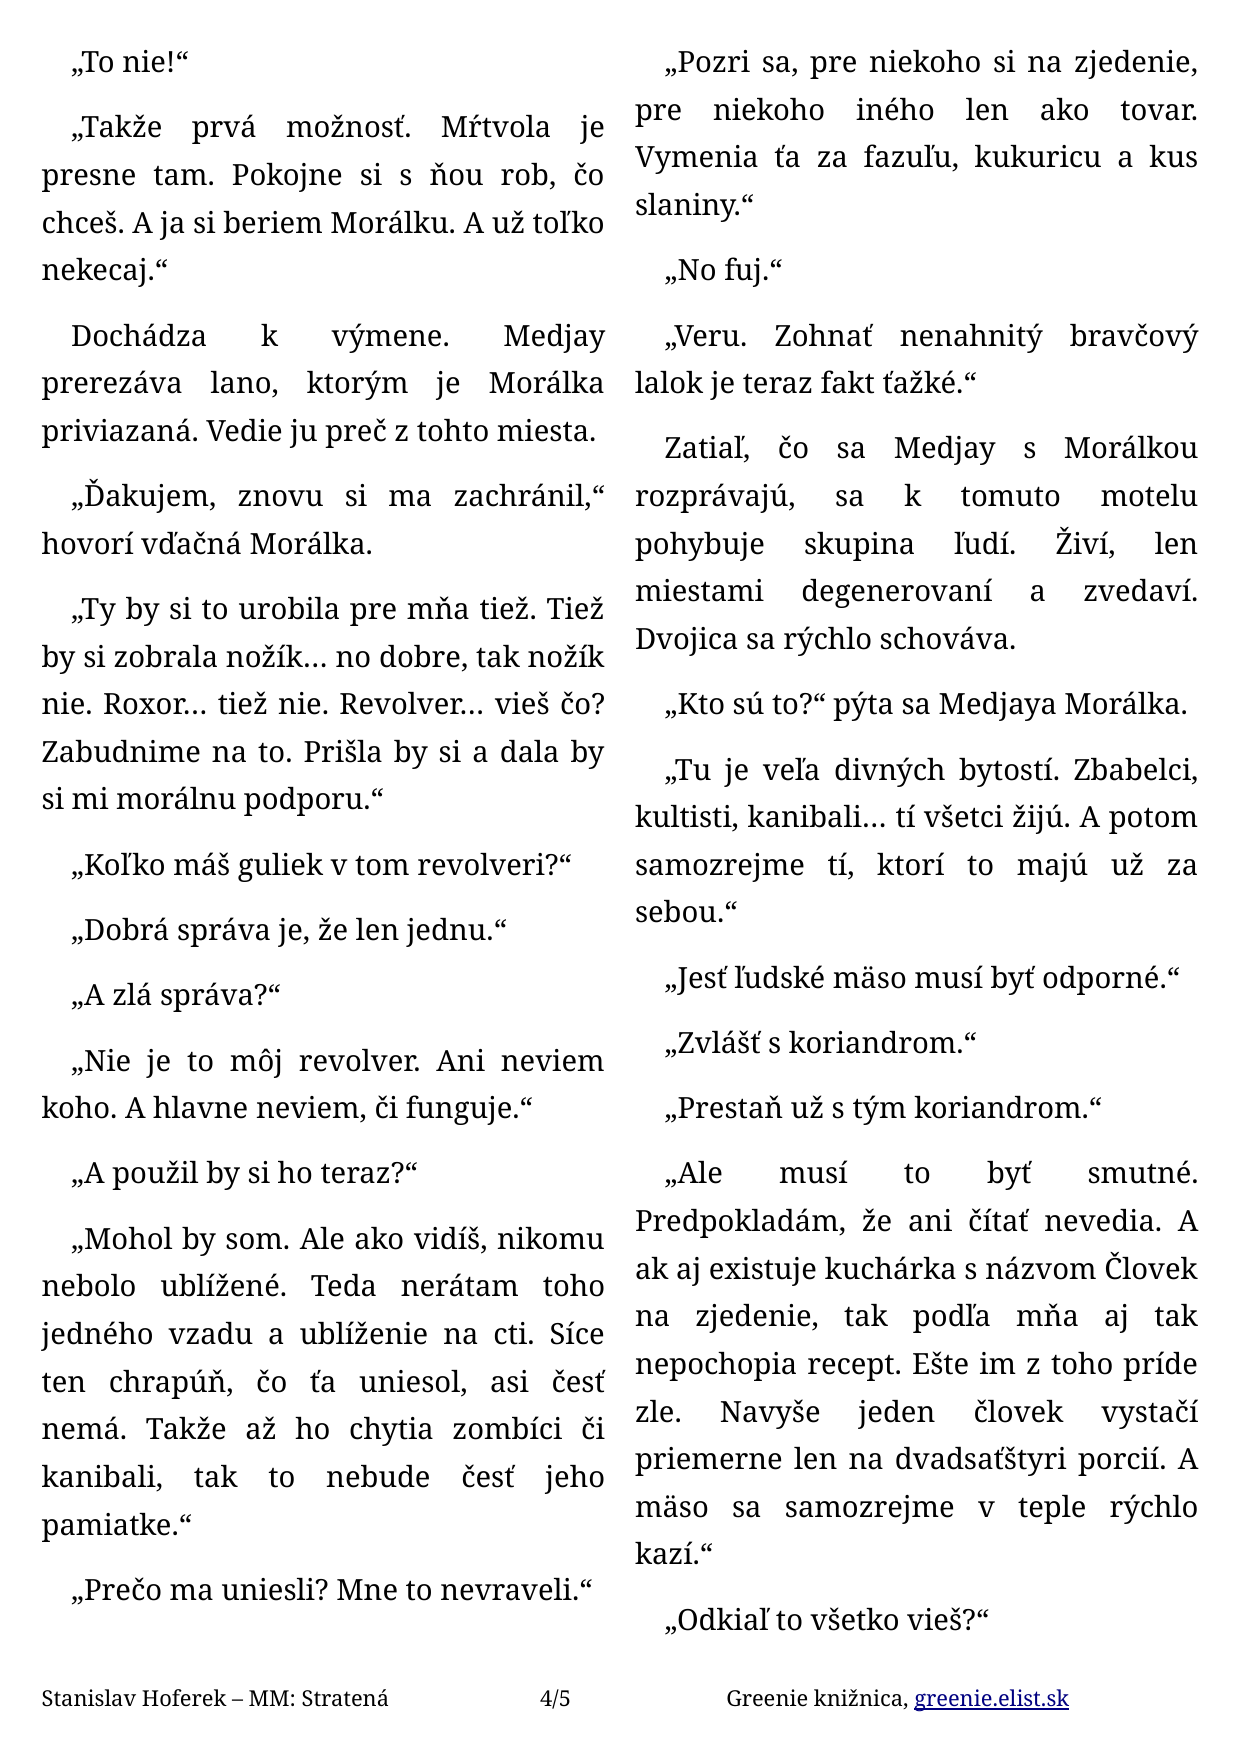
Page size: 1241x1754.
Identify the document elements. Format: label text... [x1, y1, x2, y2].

text „A zlá správa?“ [41, 974, 605, 1014]
text „Jesť ľudské mäso musí byť odporné.“ [635, 957, 1199, 997]
text „Nie je to môj revolver. Ani neviem koho. A hlavne neviem, či funguje.“ [41, 1040, 605, 1127]
text „Odkiaľ to všetko vieš?“ [635, 1599, 1199, 1639]
text „Veru. Zohnať nenahnitý bravčový lalok je teraz fakt ťažké.“ [635, 315, 1199, 402]
text „Ale musí to byť smutné. Predpokladám, že ani čítať nevedia. A ak aj existuje kuchárka s názvom Človek na zjedenie, tak podľa mňa aj tak nepochopia recept. Ešte im z toho príde zle. Navyše jeden človek vystačí priemerne len na dvadsaťštyri porcií. A mäso sa samozrejme v teple rýchlo kazí.“ [635, 1153, 1199, 1573]
text „Prestaň už s tým koriandrom.“ [635, 1087, 1199, 1127]
text „Mohol by som. Ale ako vidíš, nikomu nebolo ublížené. Teda nerátam toho jedného vzadu a ublíženie na cti. Síce ten chrapúň, čo ťa uniesol, asi česť nemá. Takže až ho chytia zombíci či kanibali, tak to nebude česť jeho pamiatke.“ [41, 1218, 605, 1543]
text „Koľko máš guliek v tom revolveri?“ [41, 844, 605, 884]
text „Pozri sa, pre niekoho si na zjedenie, pre niekoho iného len ako tovar. Vymenia ťa za fazuľu, kukuricu a kus slaniny.“ [635, 41, 1199, 224]
text „Tu je veľa divných bytostí. Zbabelci, kultisti, kanibali… tí všetci žijú. A potom samozrejme tí, ktorí to majú už za sebou.“ [635, 749, 1199, 931]
text „No fuj.“ [635, 249, 1199, 289]
text „A použil by si ho teraz?“ [41, 1153, 605, 1192]
text Zatiaľ, čo sa Medjay s Morálkou rozprávajú, sa k tomuto motelu pohybuje skupina ľudí. Živí, len miestami degenerovaní a zvedaví. Dvojica sa rýchlo schováva. [635, 428, 1199, 658]
text „Dobrá správa je, že len jednu.“ [41, 909, 605, 949]
text „Ďakujem, znovu si ma zachránil,“ hovorí vďačná Morálka. [41, 475, 605, 563]
text Dochádza k výmene. Medjay prerezáva lano, ktorým je Morálka priviazaná. Vedie ju preč z tohto miesta. [41, 315, 605, 450]
text „Takže prvá možnosť. Mŕtvola je presne tam. Pokojne si s ňou rob, čo chceš. A ja si beriem Morálku. A už toľko nekecaj.“ [41, 107, 605, 289]
text „Zvlášť s koriandrom.“ [635, 1022, 1199, 1062]
text „Kto sú to?“ pýta sa Medjaya Morálka. [635, 683, 1199, 723]
text „Prečo ma uniesli? Mne to nevraveli.“ [41, 1569, 605, 1609]
text „To nie!“ [41, 41, 605, 81]
text „Ty by si to urobila pre mňa tiež. Tiež by si zobrala nožík… no dobre, tak nožík nie. Roxor… tiež nie. Revolver… vieš čo? Zabudnime na to. Prišla by si a dala by si mi morálnu podporu.“ [41, 588, 605, 818]
